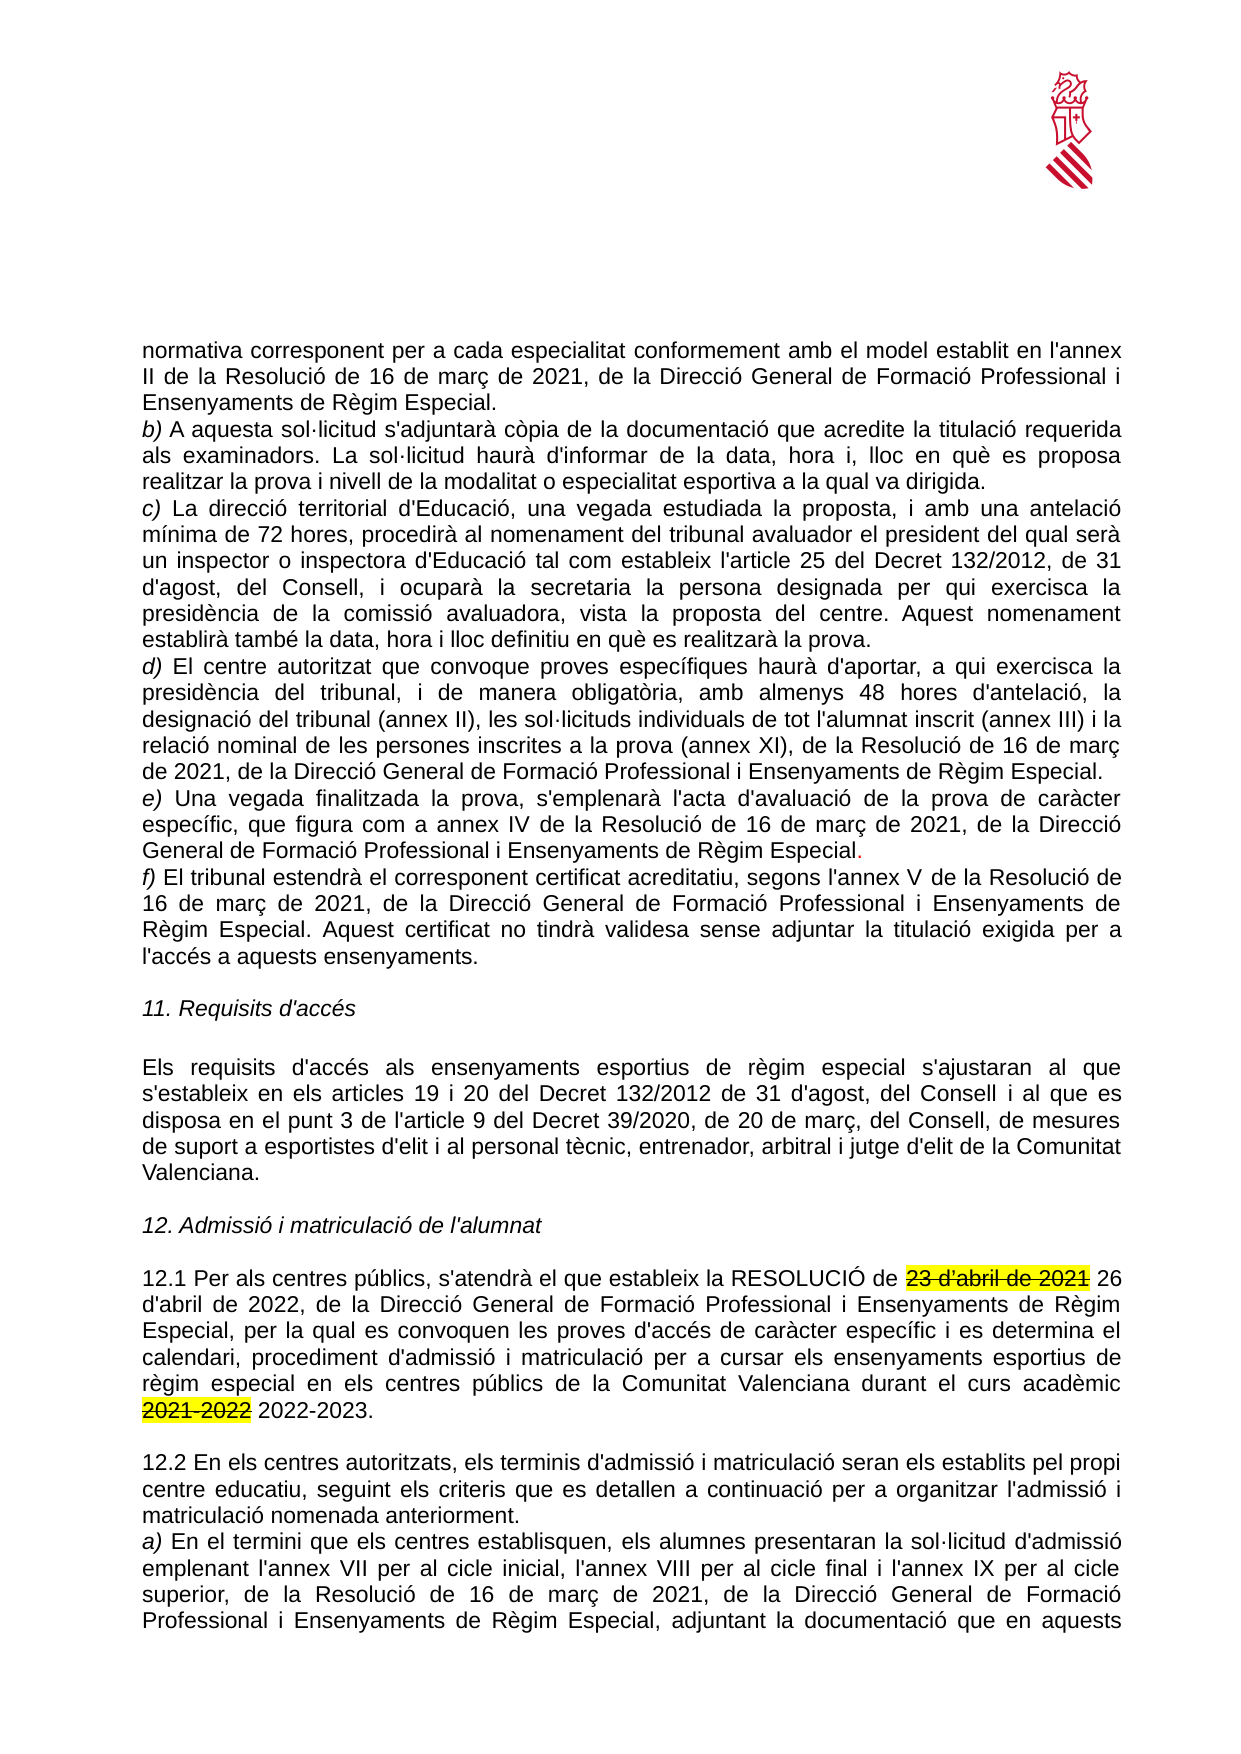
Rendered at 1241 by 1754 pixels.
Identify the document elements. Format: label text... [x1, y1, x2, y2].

text e) Una vegada finalitzada la prova, s'emplenarà l'acta d'avaluació de la prova de caràcter específic, que figura com a annex IV de la Resolució de 16 de març de 2021, de la Direcció General de Formació Professional i Ensenyaments de Règim Especial. [142, 784, 1122, 864]
text c) La direcció territorial d'Educació, una vegada estudiada la proposta, i amb una antelació mínima de 72 hores, procedirà al nomenament del tribunal avaluador el president del qual serà un inspector o inspectora d'Educació tal com estableix l'article 25 del Decret 132/2012, de 31 d'agost, del Consell, i ocuparà la secretaria la persona designada per qui exercisca la presidència de la comissió avaluadora, vista la proposta del centre. Aquest nomenament establirà també la data, hora i lloc definitiu en què es realitzarà la prova. [142, 495, 1122, 653]
text a) En el termini que els centres establisquen, els alumnes presentaran la sol·licitud d'admissió emplenant l'annex VII per al cicle inicial, l'annex VIII per al cicle final i l'annex IX per al cicle superior, de la Resolució de 16 de març de 2021, de la Direcció General de Formació Professional i Ensenyaments de Règim Especial, adjuntant la documentació que en aquests [142, 1528, 1122, 1634]
text 12.2 En els centres autoritzats, els terminis d'admissió i matriculació seran els establits pel propi centre educatiu, seguint els criteris que es detallen a continuació per a organitzar l'admissió i matriculació nomenada anteriorment. [142, 1449, 1122, 1528]
subtitle 11. Requisits d'accés [142, 995, 1122, 1022]
subtitle 12. Admissió i matriculació de l'alumnat [142, 1212, 1122, 1238]
text Els requisits d'accés als ensenyaments esportius de règim especial s'ajustaran al que s'estableix en els articles 19 i 20 del Decret 132/2012 de 31 d'agost, del Consell i al que es disposa en el punt 3 de l'article 9 del Decret 39/2020, de 20 de març, del Consell, de mesures de suport a esportistes d'elit i al personal tècnic, entrenador, arbitral i jutge d'elit de la Comunitat Valenciana. [142, 1054, 1122, 1186]
text 12.1 Per als centres públics, s'atendrà el que estableix la RESOLUCIÓ de 23 d’abril de 2021 26 d'abril de 2022, de la Direcció General de Formació Professional i Ensenyaments de Règim Especial, per la qual es convoquen les proves d'accés de caràcter específic i es determina el calendari, procediment d'admissió i matriculació per a cursar els ensenyaments esportius de règim especial en els centres públics de la Comunitat Valenciana durant el curs acadèmic 2021-2022 2022-2023. [142, 1265, 1122, 1423]
picture [1045, 70, 1093, 189]
text normativa corresponent per a cada especialitat conformement amb el model establit en l'annex II de la Resolució de 16 de març de 2021, de la Direcció General de Formació Professional i Ensenyaments de Règim Especial. [142, 337, 1122, 416]
text d) El centre autoritzat que convoque proves específiques haurà d'aportar, a qui exercisca la presidència del tribunal, i de manera obligatòria, amb almenys 48 hores d'antelació, la designació del tribunal (annex II), les sol·licituds individuals de tot l'alumnat inscrit (annex III) i la relació nominal de les persones inscrites a la prova (annex XI), de la Resolució de 16 de març de 2021, de la Direcció General de Formació Professional i Ensenyaments de Règim Especial. [142, 653, 1122, 784]
text f) El tribunal estendrà el corresponent certificat acreditatiu, segons l'annex V de la Resolució de 16 de març de 2021, de la Direcció General de Formació Professional i Ensenyaments de Règim Especial. Aquest certificat no tindrà validesa sense adjuntar la titulació exigida per a l'accés a aquests ensenyaments. [142, 864, 1122, 969]
text b) A aquesta sol·licitud s'adjuntarà còpia de la documentació que acredite la titulació requerida als examinadors. La sol·licitud haurà d'informar de la data, hora i, lloc en què es proposa realitzar la prova i nivell de la modalitat o especialitat esportiva a la qual va dirigida. [142, 416, 1122, 495]
